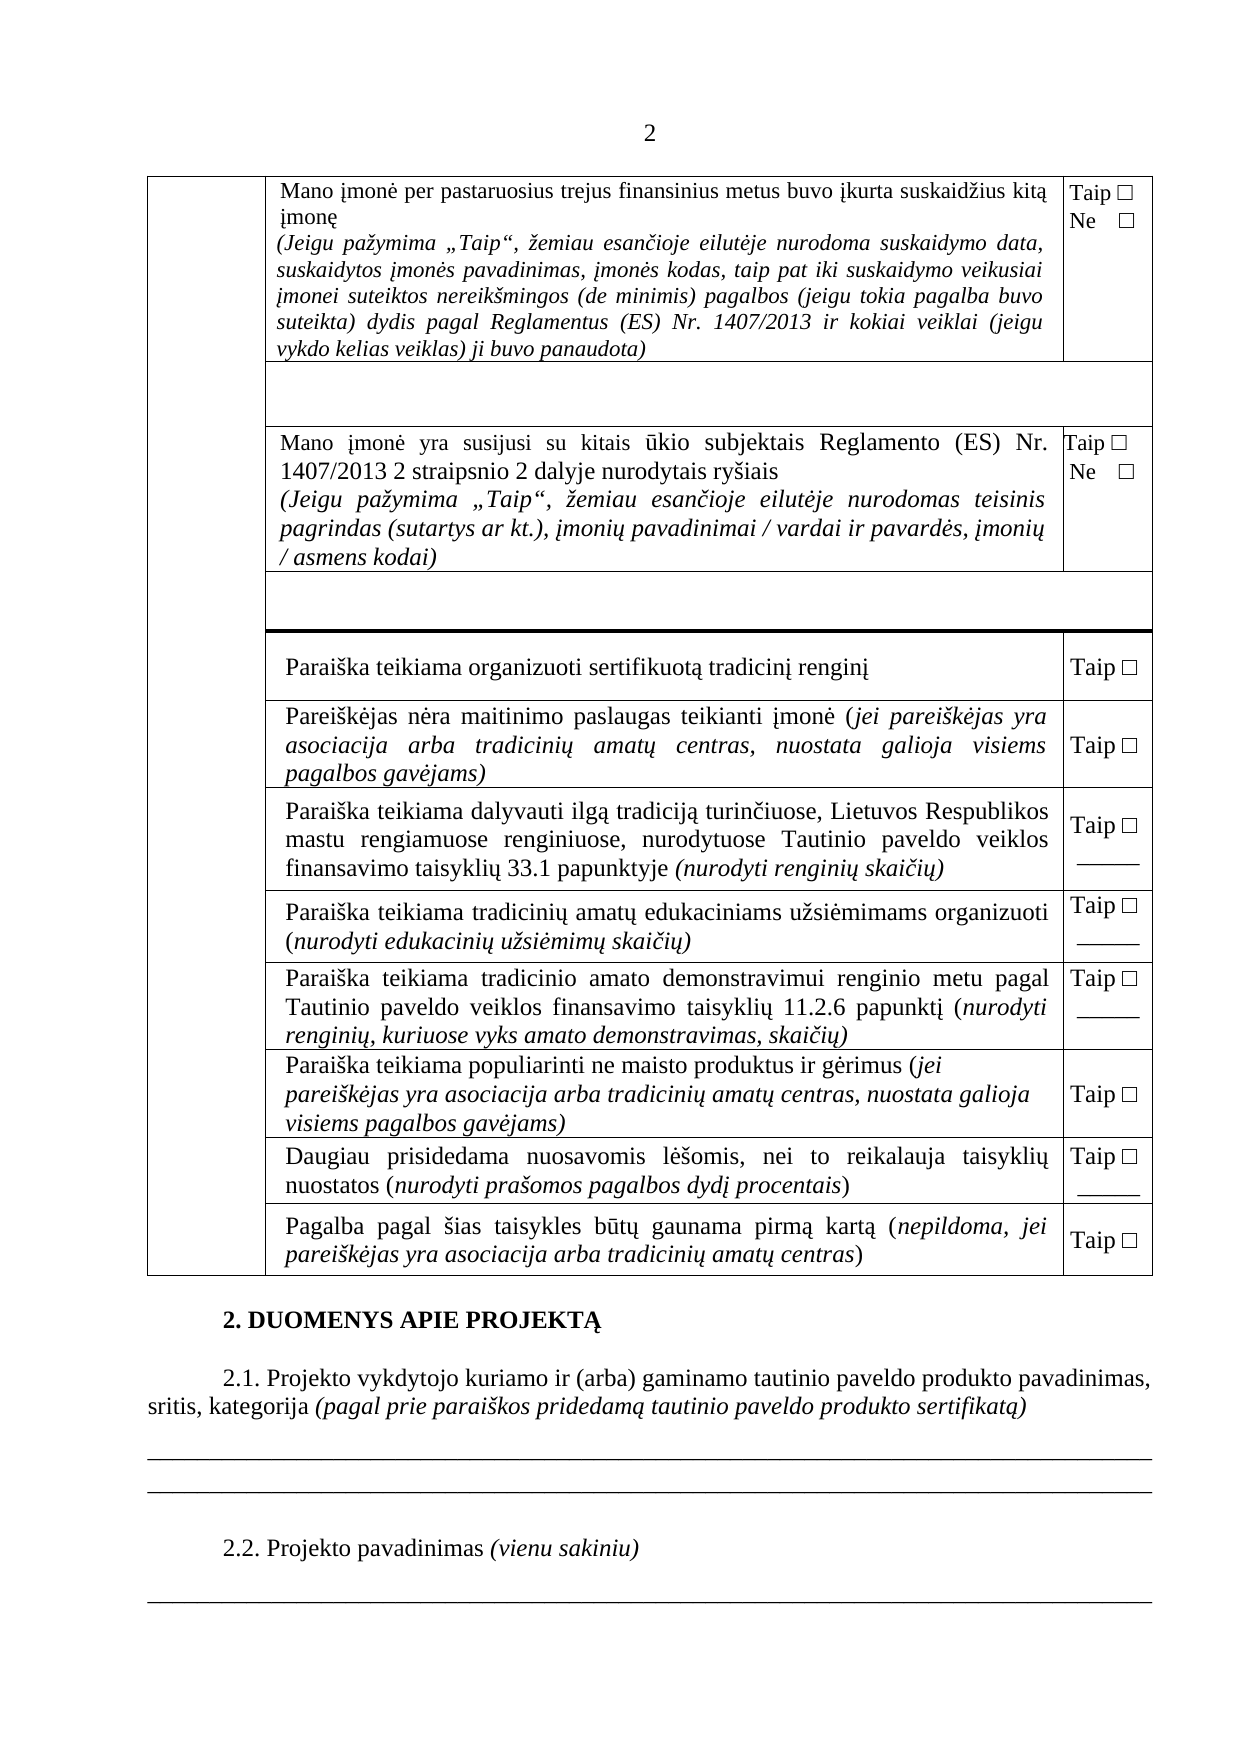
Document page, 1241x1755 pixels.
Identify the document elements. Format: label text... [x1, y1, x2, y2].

text 2.2. Projekto pavadinimas (vienu sakiniu) [148, 1533, 1152, 1562]
table_cell Taip □ Ne □ [1064, 177, 1152, 361]
table_cell Daugiau prisidedama nuosavomis lėšomis, nei to reikalauja taisyklių nuostatos (nurodyti prašomos pagalbos dydį procentais) [266, 1138, 1063, 1203]
table_cell Pareiškėjas nėra maitinimo paslaugas teikianti įmonė (jei pareiškėjas yra asociacija arba tradicinių amatų centras, nuostata galioja visiems pagalbos gavėjams) [266, 701, 1063, 787]
table_cell Paraiška teikiama tradicinių amatų edukaciniams užsiėmimams organizuoti (nurodyti edukacinių užsiėmimų skaičių) [266, 891, 1063, 962]
text 2.1. Projekto vykdytojo kuriamo ir (arba) gaminamo tautinio paveldo produkto pavadinimas, sritis, kategorija (pagal prie paraiškos pridedamą tautinio paveldo produkto sertifikatą) [148, 1363, 1152, 1420]
table_cell [266, 572, 1152, 629]
table_cell [266, 362, 1152, 426]
table_cell Mano įmonė per pastaruosius trejus finansinius metus buvo įkurta suskaidžius kitą įmonę (Jeigu pažymima „Taip“, žemiau esančioje eilutėje nurodoma suskaidymo data, suskaidytos įmonės pavadinimas, įmonės kodas, taip pat iki suskaidymo veikusiai įmonei suteiktos nereikšmingos (de minimis) pagalbos (jeigu tokia pagalba buvo suteikta) dydis pagal Reglamentus (ES) Nr. 1407/2013 ir kokiai veiklai (jeigu vykdo kelias veiklas) ji buvo panaudota) [266, 177, 1063, 361]
table_cell Pagalba pagal šias taisykles būtų gaunama pirmą kartą (nepildoma, jei pareiškėjas yra asociacija arba tradicinių amatų centras) [266, 1204, 1063, 1275]
table_cell Taip □ _____ [1064, 788, 1152, 889]
table_cell Taip □ _____ [1064, 891, 1152, 962]
table_cell Paraiška teikiama populiarinti ne maisto produktus ir gėrimus (jei pareiškėjas yra asociacija arba tradicinių amatų centras, nuostata galioja visiems pagalbos gavėjams) [266, 1050, 1063, 1137]
table_cell [148, 177, 265, 1275]
table_cell Paraiška teikiama tradicinio amato demonstravimui renginio metu pagal Tautinio paveldo veiklos finansavimo taisyklių 11.2.6 papunktį (nurodyti renginių, kuriuose vyks amato demonstravimas, skaičių) [266, 963, 1063, 1049]
table_cell Taip □ [1064, 1204, 1152, 1275]
table_cell Mano įmonė yra susijusi su kitais ūkio subjektais Reglamento (ES) Nr. 1407/2013 2 straipsnio 2 dalyje nurodytais ryšiais (Jeigu pažymima „Taip“, žemiau esančioje eilutėje nurodomas teisinis pagrindas (sutartys ar kt.), įmonių pavadinimai / vardai ir pavardės, įmonių / asmens kodai) [266, 427, 1063, 571]
text 2. DUOMENYS APIE PROJEKTĄ [148, 1305, 1152, 1334]
table_cell Paraiška teikiama organizuoti sertifikuotą tradicinį renginį [266, 633, 1063, 700]
table_cell Taip □ _____ [1064, 963, 1152, 1049]
table_cell Taip □ [1064, 1050, 1152, 1137]
table_cell Taip □ _____ [1064, 1138, 1152, 1203]
table_cell Paraiška teikiama dalyvauti ilgą tradiciją turinčiuose, Lietuvos Respublikos mastu rengiamuose renginiuose, nurodytuose Tautinio paveldo veiklos finansavimo taisyklių 33.1 papunktyje (nurodyti renginių skaičių) [266, 788, 1063, 889]
table_cell Taip □ [1064, 633, 1152, 700]
table_cell Taip □ [1064, 701, 1152, 787]
table_cell Taip □ Ne □ [1064, 427, 1152, 571]
